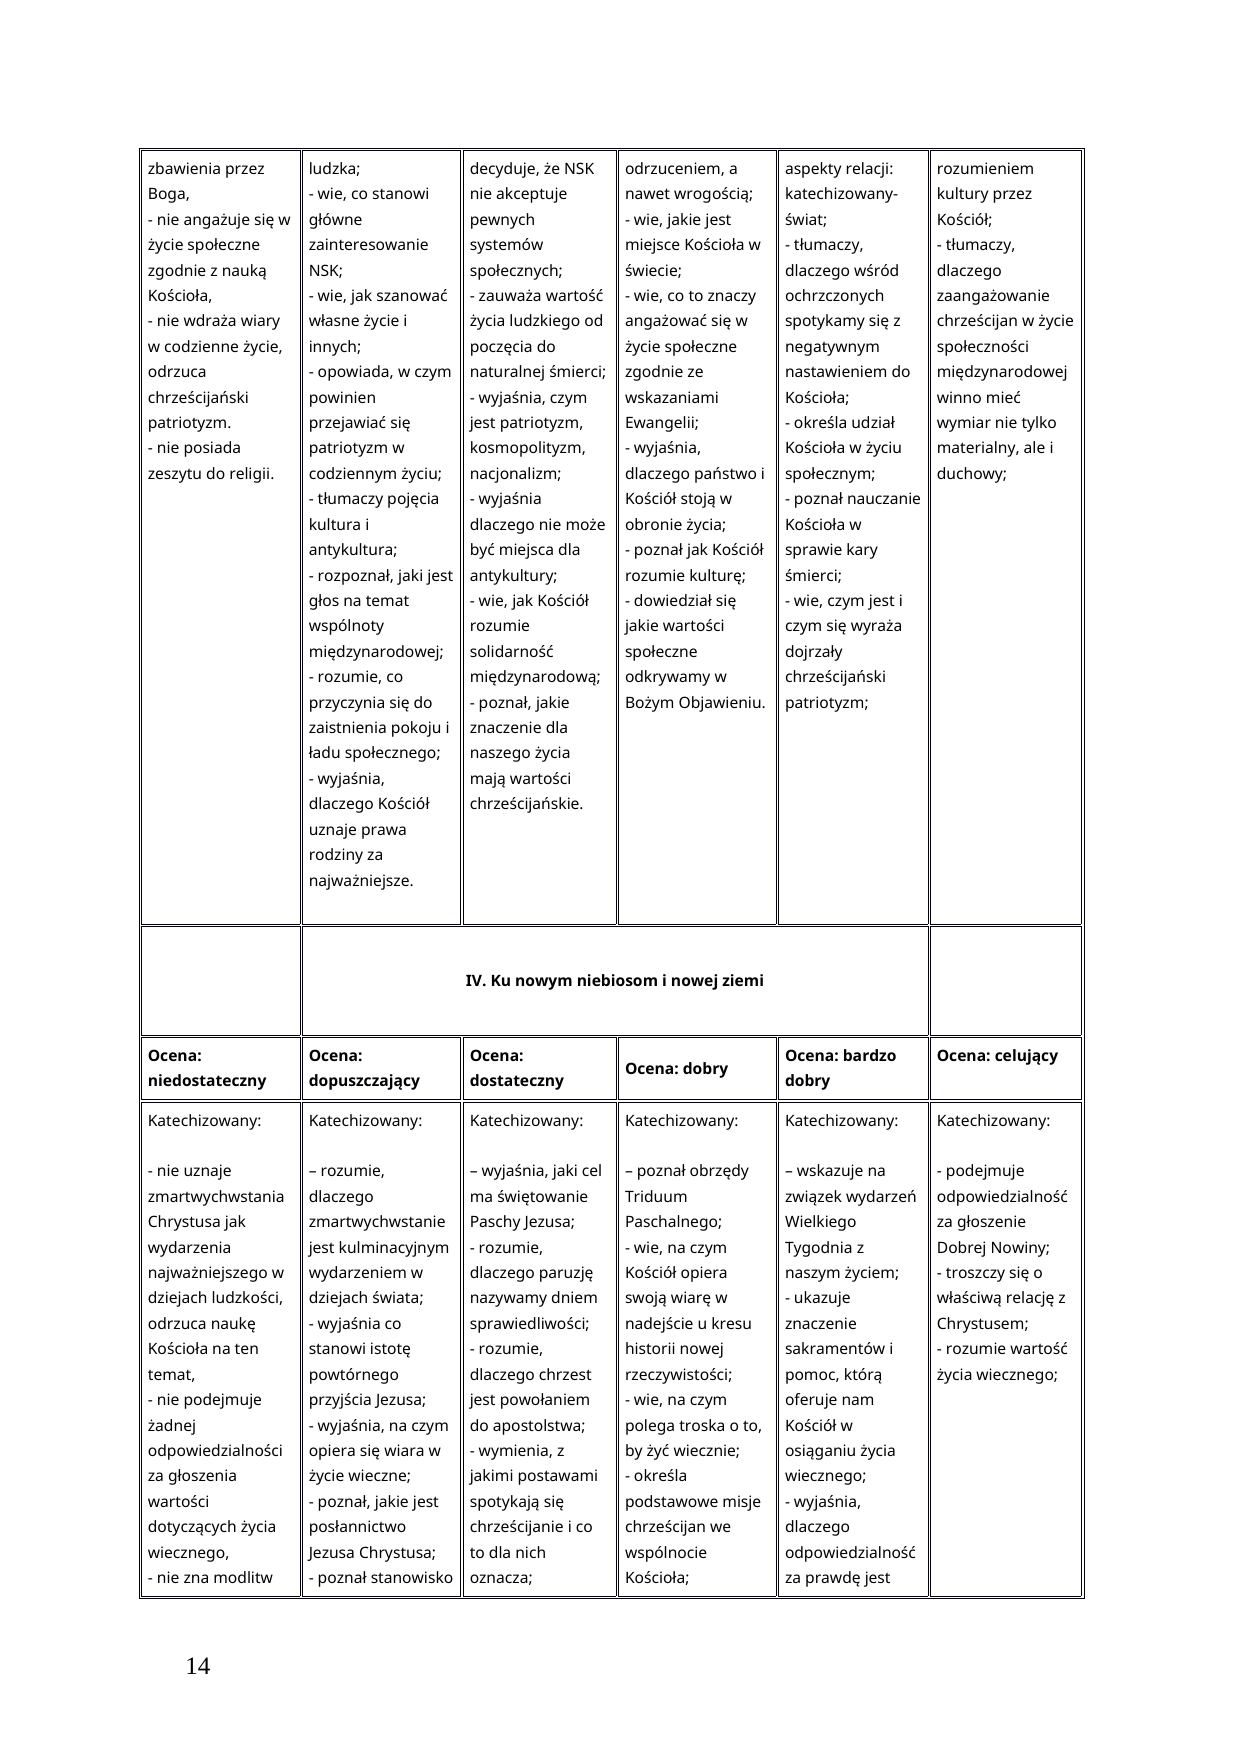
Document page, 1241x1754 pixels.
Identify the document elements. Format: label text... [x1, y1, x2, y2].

table_cell Katechizowany: – wskazuje na związek wydarzeń Wielkiego Tygodnia z naszym życiem; - ukazuje znaczenie sakramentów i pomoc, którą oferuje nam Kościół w osiąganiu życia wiecznego; - wyjaśnia, dlaczego odpowiedzialność za prawdę jest [779, 1103, 928, 1596]
table_cell Katechizowany: – poznał obrzędy Triduum Paschalnego; - wie, na czym Kościół opiera swoją wiarę w nadejście u kresu historii nowej rzeczywistości; - wie, na czym polega troska o to, by żyć wiecznie; - określa podstawowe misje chrześcijan we wspólnocie Kościoła; [619, 1103, 776, 1596]
table_cell rozumieniem kultury przez Kościół; - tłumaczy, dlaczego zaangażowanie chrześcijan w życie społeczności międzynarodowej winno mieć wymiar nie tylko materialny, ale i duchowy; [931, 151, 1081, 924]
table_cell Ocena: dopuszczający [303, 1038, 460, 1099]
table_cell Ocena: bardzo dobry [779, 1038, 928, 1099]
table_cell zbawienia przez Boga, - nie angażuje się w życie społeczne zgodnie z nauką Kościoła, - nie wdraża wiary w codzienne życie, odrzuca chrześcijański patriotyzm. - nie posiada zeszytu do religii. [142, 151, 300, 924]
table_cell Ocena: dobry [619, 1038, 776, 1099]
table_cell Ocena: niedostateczny [142, 1038, 300, 1099]
table_cell Ocena: dostateczny [464, 1038, 616, 1099]
table_cell decyduje, że NSK nie akceptuje pewnych systemów społecznych; - zauważa wartość życia ludzkiego od poczęcia do naturalnej śmierci; - wyjaśnia, czym jest patriotyzm, kosmopolityzm, nacjonalizm; - wyjaśnia dlaczego nie może być miejsca dla antykultury; - wie, jak Kościół rozumie solidarność międzynarodową; - poznał, jakie znaczenie dla naszego życia mają wartości chrześcijańskie. [464, 151, 616, 924]
table_cell aspekty relacji: katechizowany-świat; - tłumaczy, dlaczego wśród ochrzczonych spotykamy się z negatywnym nastawieniem do Kościoła; - określa udział Kościoła w życiu społecznym; - poznał nauczanie Kościoła w sprawie kary śmierci; - wie, czym jest i czym się wyraża dojrzały chrześcijański patriotyzm; [779, 151, 928, 924]
table_cell Ocena: celujący [931, 1038, 1081, 1099]
table_cell Katechizowany: – wyjaśnia, jaki cel ma świętowanie Paschy Jezusa; - rozumie, dlaczego paruzję nazywamy dniem sprawiedliwości; - rozumie, dlaczego chrzest jest powołaniem do apostolstwa; - wymienia, z jakimi postawami spotykają się chrześcijanie i co to dla nich oznacza; [464, 1103, 616, 1596]
table_cell Katechizowany: - nie uznaje zmartwychwstania Chrystusa jak wydarzenia najważniejszego w dziejach ludzkości, odrzuca naukę Kościoła na ten temat, - nie podejmuje żadnej odpowiedzialności za głoszenia wartości dotyczących życia wiecznego, - nie zna modlitw [142, 1103, 300, 1596]
table_cell [142, 927, 300, 1035]
table_cell Katechizowany: - podejmuje odpowiedzialność za głoszenie Dobrej Nowiny; - troszczy się o właściwą relację z Chrystusem; - rozumie wartość życia wiecznego; [931, 1103, 1081, 1596]
table_cell odrzuceniem, a nawet wrogością; - wie, jakie jest miejsce Kościoła w świecie; - wie, co to znaczy angażować się w życie społeczne zgodnie ze wskazaniami Ewangelii; - wyjaśnia, dlaczego państwo i Kościół stoją w obronie życia; - poznał jak Kościół rozumie kulturę; - dowiedział się jakie wartości społeczne odkrywamy w Bożym Objawieniu. [619, 151, 776, 924]
table_cell Katechizowany: – rozumie, dlaczego zmartwychwstanie jest kulminacyjnym wydarzeniem w dziejach świata; - wyjaśnia co stanowi istotę powtórnego przyjścia Jezusa; - wyjaśnia, na czym opiera się wiara w życie wieczne; - poznał, jakie jest posłannictwo Jezusa Chrystusa; - poznał stanowisko [303, 1103, 460, 1596]
table_cell ludzka; - wie, co stanowi główne zainteresowanie NSK; - wie, jak szanować własne życie i innych; - opowiada, w czym powinien przejawiać się patriotyzm w codziennym życiu; - tłumaczy pojęcia kultura i antykultura; - rozpoznał, jaki jest głos na temat wspólnoty międzynarodowej; - rozumie, co przyczynia się do zaistnienia pokoju i ładu społecznego; - wyjaśnia, dlaczego Kościół uznaje prawa rodziny za najważniejsze. [303, 151, 460, 924]
table_cell IV. Ku nowym niebiosom i nowej ziemi [303, 927, 928, 1035]
table_cell [931, 927, 1081, 1035]
